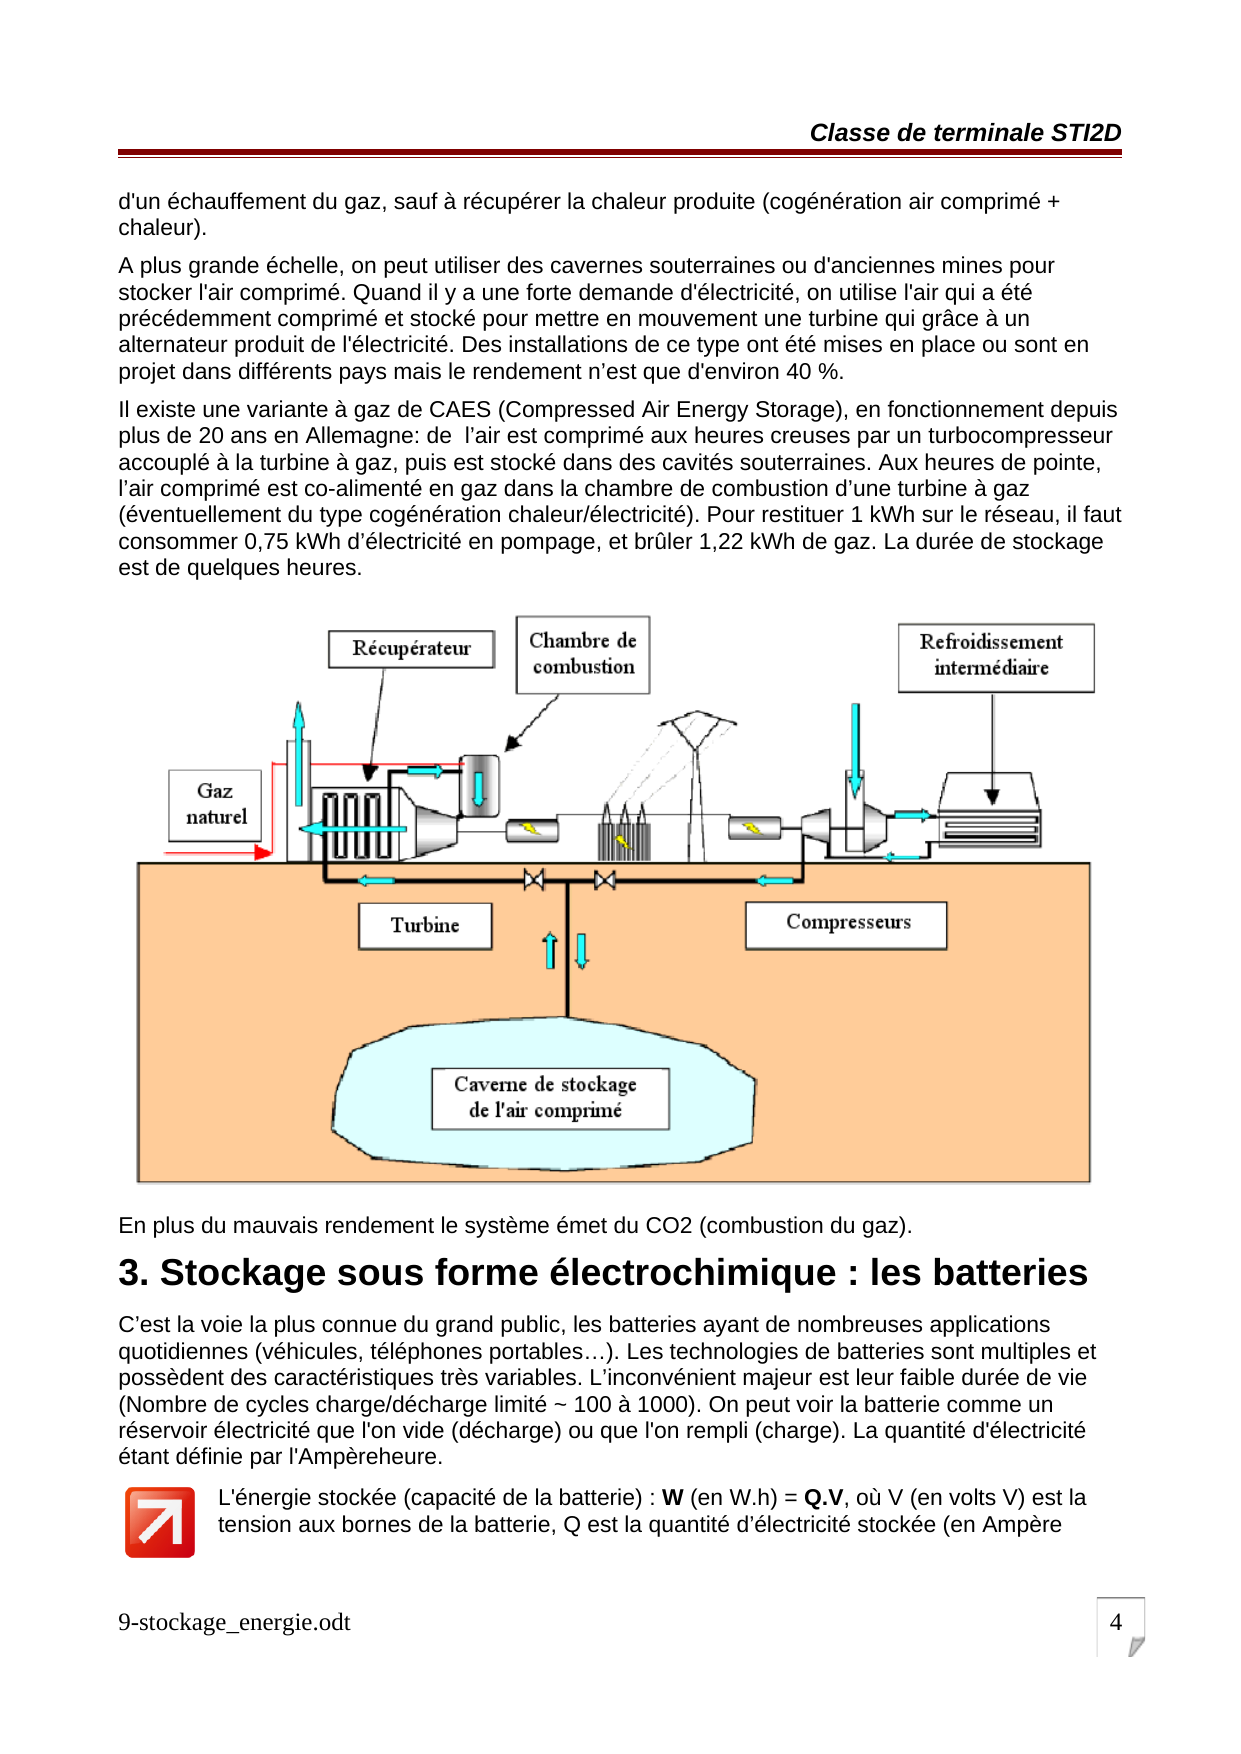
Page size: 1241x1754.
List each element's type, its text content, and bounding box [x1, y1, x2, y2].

text A plus grande échelle, on peut utiliser des cavernes souterraines ou d'anciennes mines pour stocker l'air comprimé. Quand il y a une forte demande d'électricité, on utilise l'air qui a été précédemment comprimé et stocké pour mettre en mouvement une turbine qui grâce à un alternateur produit de l'électricité. Des installations de ce type ont été mises en place ou sont en projet dans différents pays mais le rendement n’est que d'environ 40 %. [118, 252, 1122, 384]
text C’est la voie la plus connue du grand public, les batteries ayant de nombreuses applications quotidiennes (véhicules, téléphones portables…). Les technologies de batteries sont multiples et possèdent des caractéristiques très variables. L’inconvénient majeur est leur faible durée de vie (Nombre de cycles charge/décharge limité ~ 100 à 1000). On peut voir la batterie comme un réservoir électricité que l'on vide (décharge) ou que l'on rempli (charge). La quantité d'électricité étant définie par l'Ampèreheure. [118, 1311, 1122, 1469]
text Il existe une variante à gaz de CAES (Compressed Air Energy Storage), en fonctionnement depuis plus de 20 ans en Allemagne: de l’air est comprimé aux heures creuses par un turbocompresseur accouplé à la turbine à gaz, puis est stocké dans des cavités souterraines. Aux heures de pointe, l’air comprimé est co-alimenté en gaz dans la chambre de combustion d’une turbine à gaz (éventuellement du type cogénération chaleur/électricité). Pour restituer 1 kWh sur le réseau, il faut consommer 0,75 kWh d’électricité en pompage, et brûler 1,22 kWh de gaz. La durée de stockage est de quelques heures. [118, 396, 1122, 580]
picture [118, 592, 1116, 1201]
text En plus du mauvais rendement le système émet du CO2 (combustion du gaz). [118, 1212, 1122, 1239]
subtitle 3. Stockage sous forme électrochimique : les batteries [118, 1251, 1122, 1294]
table_header [204, 1481, 215, 1574]
picture [121, 1484, 198, 1560]
text d'un échauffement du gaz, sauf à récupérer la chaleur produite (cogénération air comprimé + chaleur). [118, 188, 1122, 241]
table_header L'énergie stockée (capacité de la batterie) : W (en W.h) = Q.V, où V (en volts V) est la tension aux bornes de la batterie, Q est la quantité d’électricité stockée (en Ampère [215, 1481, 1122, 1574]
table_header [118, 1481, 204, 1574]
